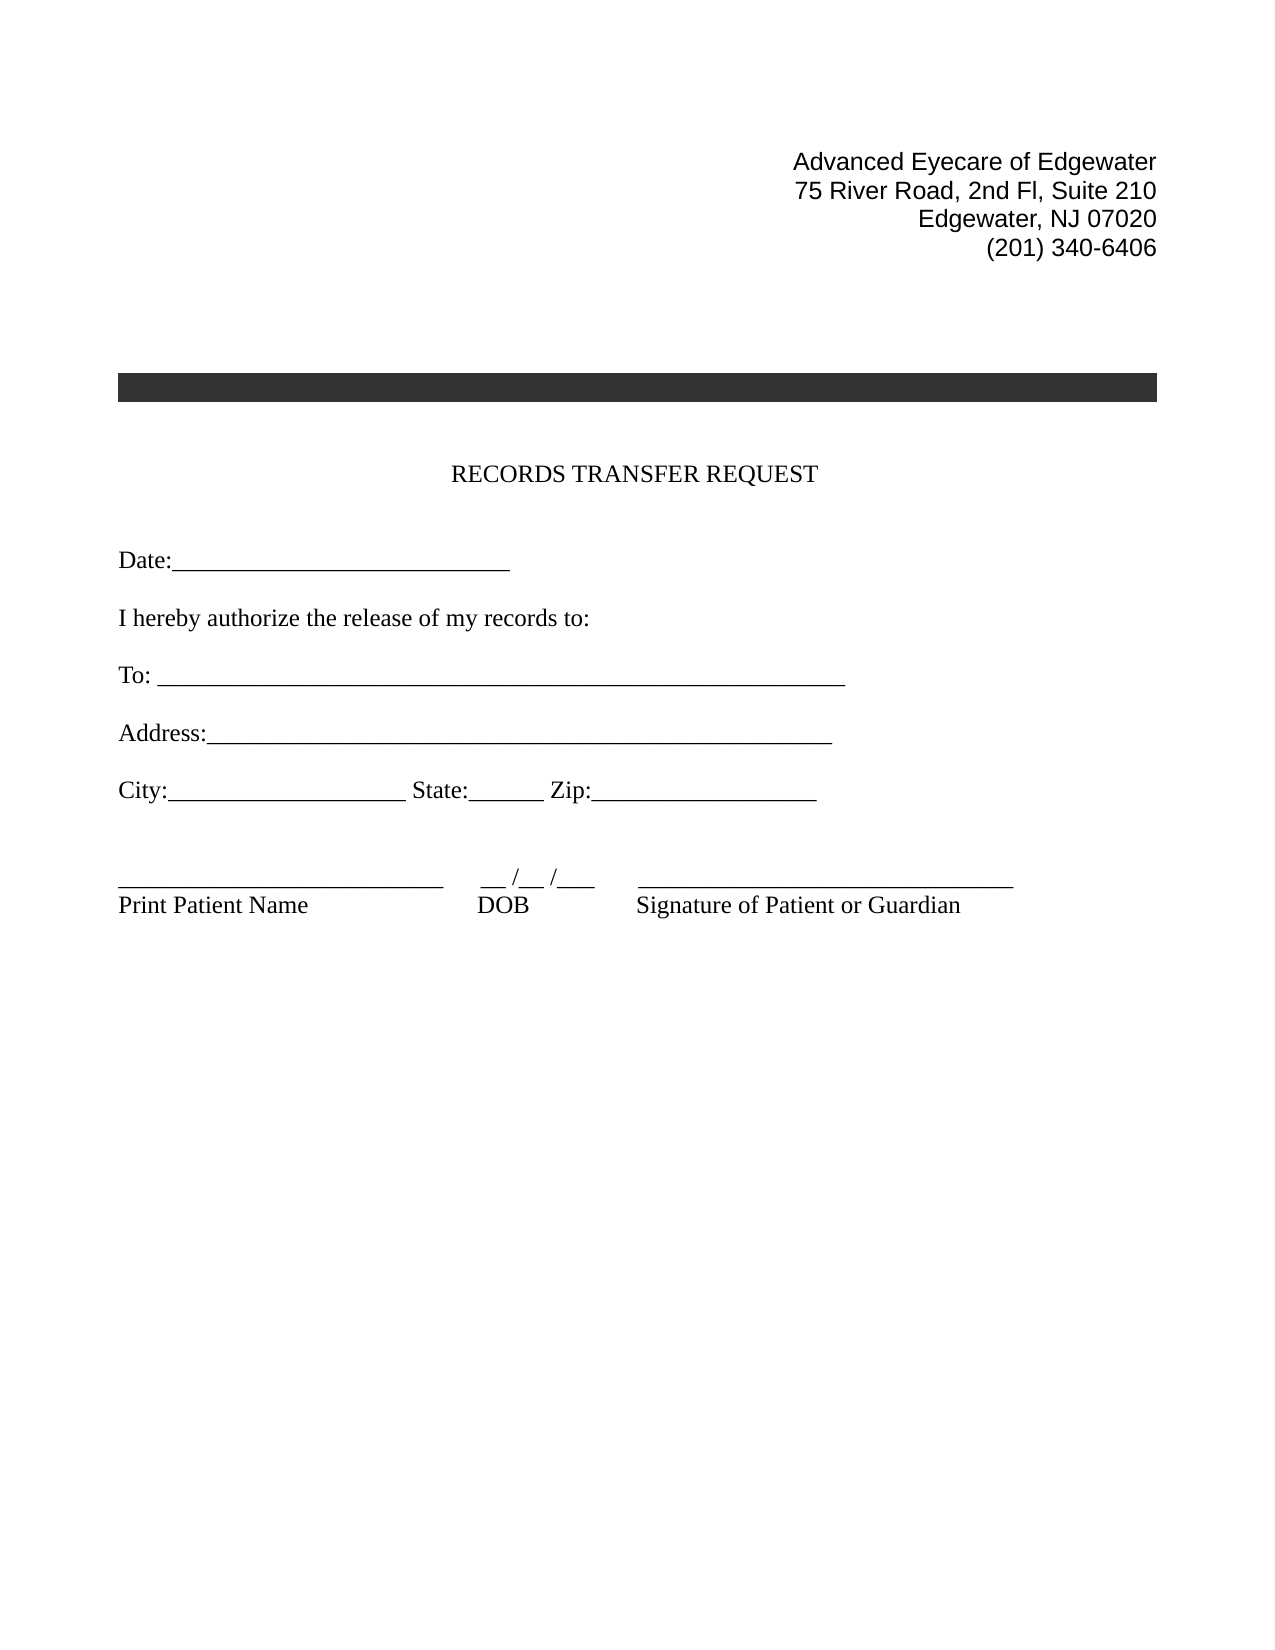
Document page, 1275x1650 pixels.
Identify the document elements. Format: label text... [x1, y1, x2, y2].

text 75 River Road, 2nd Fl, Suite 210 [118, 176, 1157, 204]
text __________________________ __ /__ /___ ______________________________ [118, 862, 1157, 891]
text I hereby authorize the release of my records to: [118, 603, 1157, 632]
text Print Patient Name DOB Signature of Patient or Guardian [118, 891, 1157, 919]
text Advanced Eyecare of Edgewater [118, 147, 1157, 176]
text Address:__________________________________________________ [118, 718, 1157, 747]
text RECORDS TRANSFER REQUEST [118, 459, 1157, 488]
text (201) 340-6406 [118, 233, 1157, 262]
text Date:___________________________ [118, 546, 1157, 574]
text City:___________________ State:______ Zip:__________________ [118, 776, 1157, 804]
text To: _______________________________________________________ [118, 661, 1157, 689]
text Edgewater, NJ 07020 [118, 204, 1157, 233]
